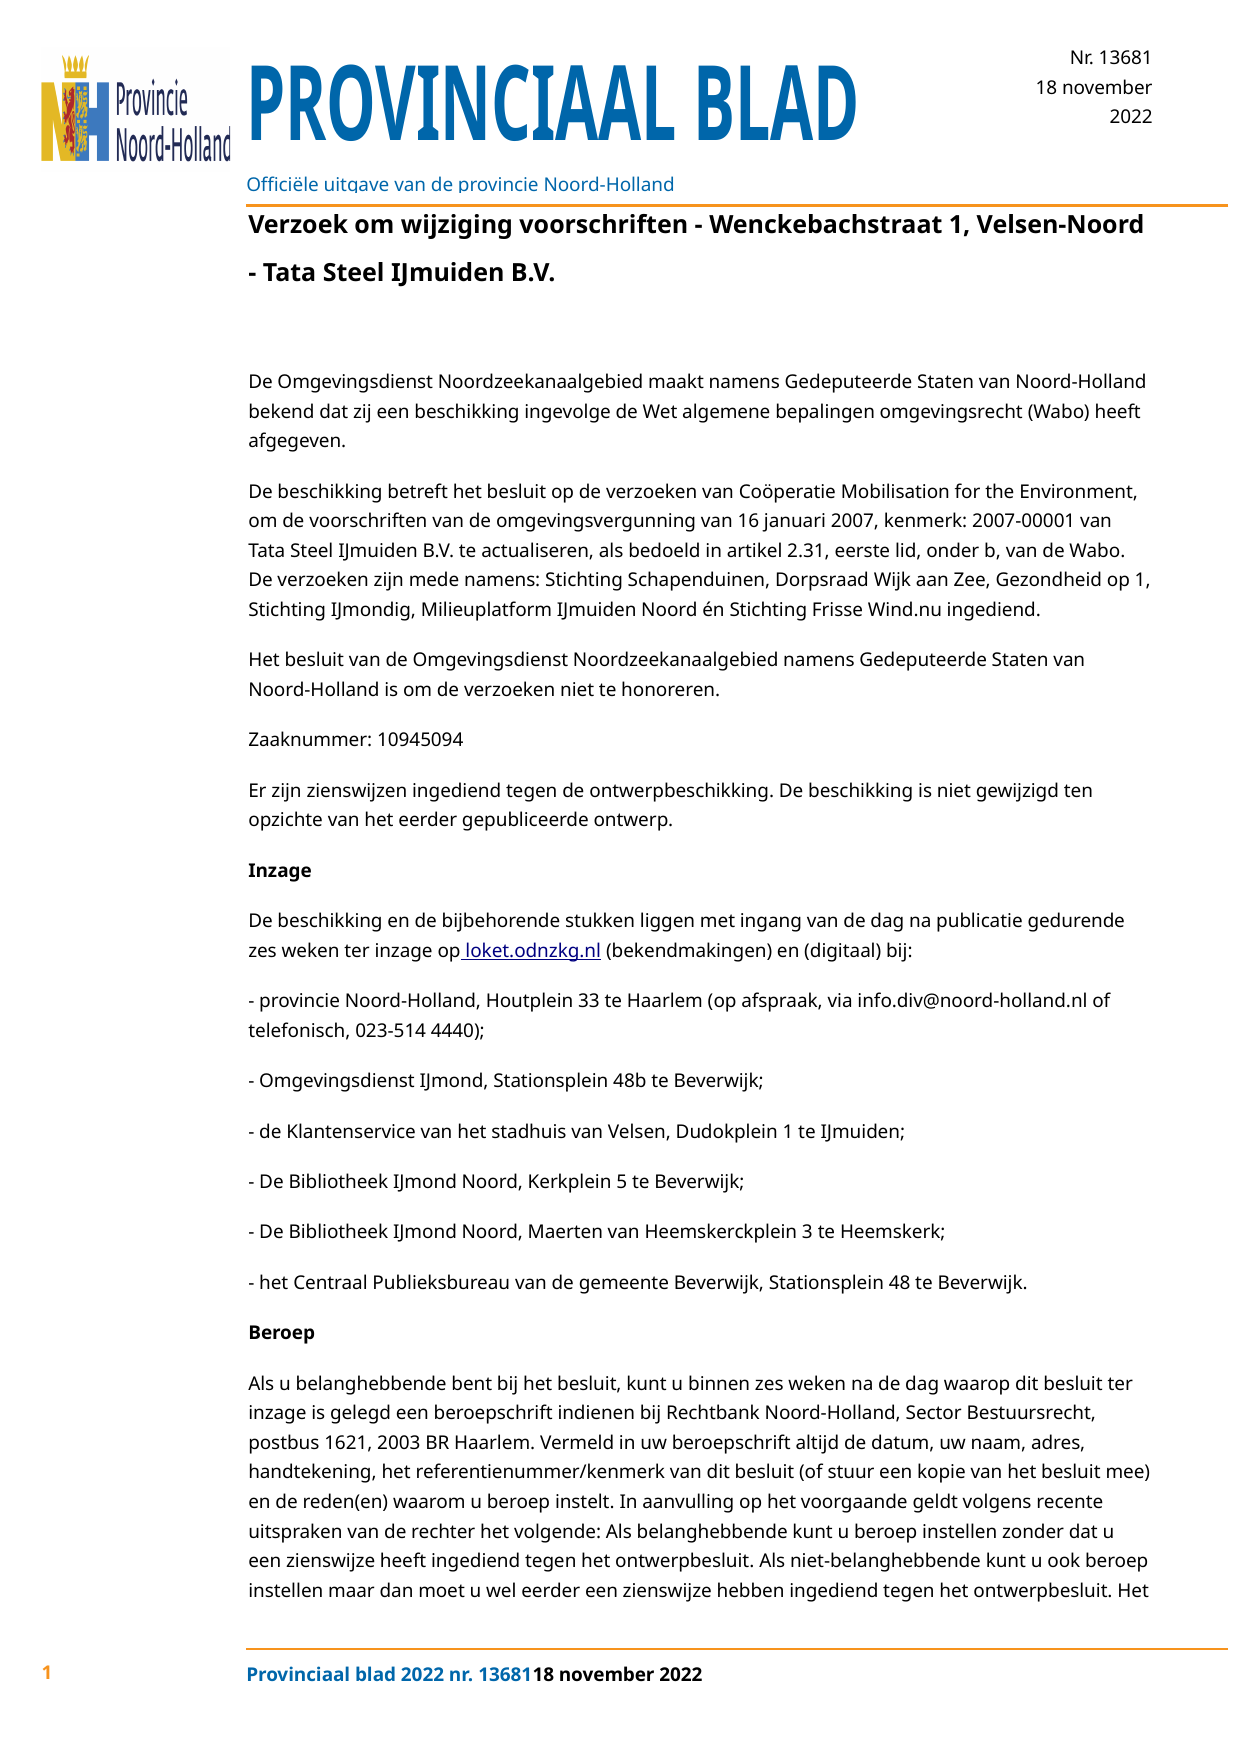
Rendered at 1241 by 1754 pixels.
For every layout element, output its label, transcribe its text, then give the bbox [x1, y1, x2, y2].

text - Omgevingsdienst IJmond, Stationsplein 48b te Beverwijk; [248, 1067, 1152, 1093]
text - De Bibliotheek IJmond Noord, Kerkplein 5 te Beverwijk; [248, 1168, 1152, 1194]
text De beschikking betreft het besluit op de verzoeken van Coöperatie Mobilisation for the Environment, om de voorschriften van de omgevingsvergunning van 16 januari 2007, kenmerk: 2007-00001 van Tata Steel IJmuiden B.V. te actualiseren, als bedoeld in artikel 2.31, eerste lid, onder b, van de Wabo. De verzoeken zijn mede namens: Stichting Schapenduinen, Dorpsraad Wijk aan Zee, Gezondheid op 1, Stichting IJmondig, Milieuplatform IJmuiden Noord én Stichting Frisse Wind.nu ingediend. [248, 478, 1152, 622]
text Als u belanghebbende bent bij het besluit, kunt u binnen zes weken na de dag waarop dit besluit ter inzage is gelegd een beroepschrift indienen bij Rechtbank Noord-Holland, Sector Bestuursrecht, postbus 1621, 2003 BR Haarlem. Vermeld in uw beroepschrift altijd de datum, uw naam, adres, handtekening, het referentienummer/kenmerk van dit besluit (of stuur een kopie van het besluit mee) en de reden(en) waarom u beroep instelt. In aanvulling op het voorgaande geldt volgens recente uitspraken van de rechter het volgende: Als belanghebbende kunt u beroep instellen zonder dat u een zienswijze heeft ingediend tegen het ontwerpbesluit. Als niet-belanghebbende kunt u ook beroep instellen maar dan moet u wel eerder een zienswijze hebben ingediend tegen het ontwerpbesluit. Het [248, 1370, 1152, 1603]
text De Omgevingsdienst Noordzeekanaalgebied maakt namens Gedeputeerde Staten van Noord-Holland bekend dat zij een beschikking ingevolge de Wet algemene bepalingen omgevingsrecht (Wabo) heeft afgegeven. [248, 368, 1152, 453]
text - provincie Noord-Holland, Houtplein 33 te Haarlem (op afspraak, via info.div@noord-holland.nl of telefonisch, 023-514 4440); [248, 987, 1152, 1043]
text - De Bibliotheek IJmond Noord, Maerten van Heemskerckplein 3 te Heemskerk; [248, 1219, 1152, 1244]
text Verzoek om wijziging voorschriften - Wenckebachstraat 1, Velsen-Noord - Tata Steel IJmuiden B.V. [248, 207, 1152, 288]
picture [41, 47, 231, 172]
text De beschikking en de bijbehorende stukken liggen met ingang van de dag na publicatie gedurende zes weken ter inzage op loket.odnzkg.nl (bekendmakingen) en (digitaal) bij: [248, 907, 1152, 963]
text Zaaknummer: 10945094 [248, 727, 1152, 752]
text - het Centraal Publieksbureau van de gemeente Beverwijk, Stationsplein 48 te Beverwijk. [248, 1269, 1152, 1295]
text - de Klantenservice van het stadhuis van Velsen, Dudokplein 1 te IJmuiden; [248, 1118, 1152, 1144]
text Beroep [248, 1319, 1152, 1345]
text Inzage [248, 857, 1152, 883]
text Er zijn zienswijzen ingediend tegen de ontwerpbeschikking. De beschikking is niet gewijzigd ten opzichte van het eerder gepubliceerde ontwerp. [248, 777, 1152, 832]
text Het besluit van de Omgevingsdienst Noordzeekanaalgebied namens Gedeputeerde Staten van Noord-Holland is om de verzoeken niet te honoreren. [248, 647, 1152, 702]
